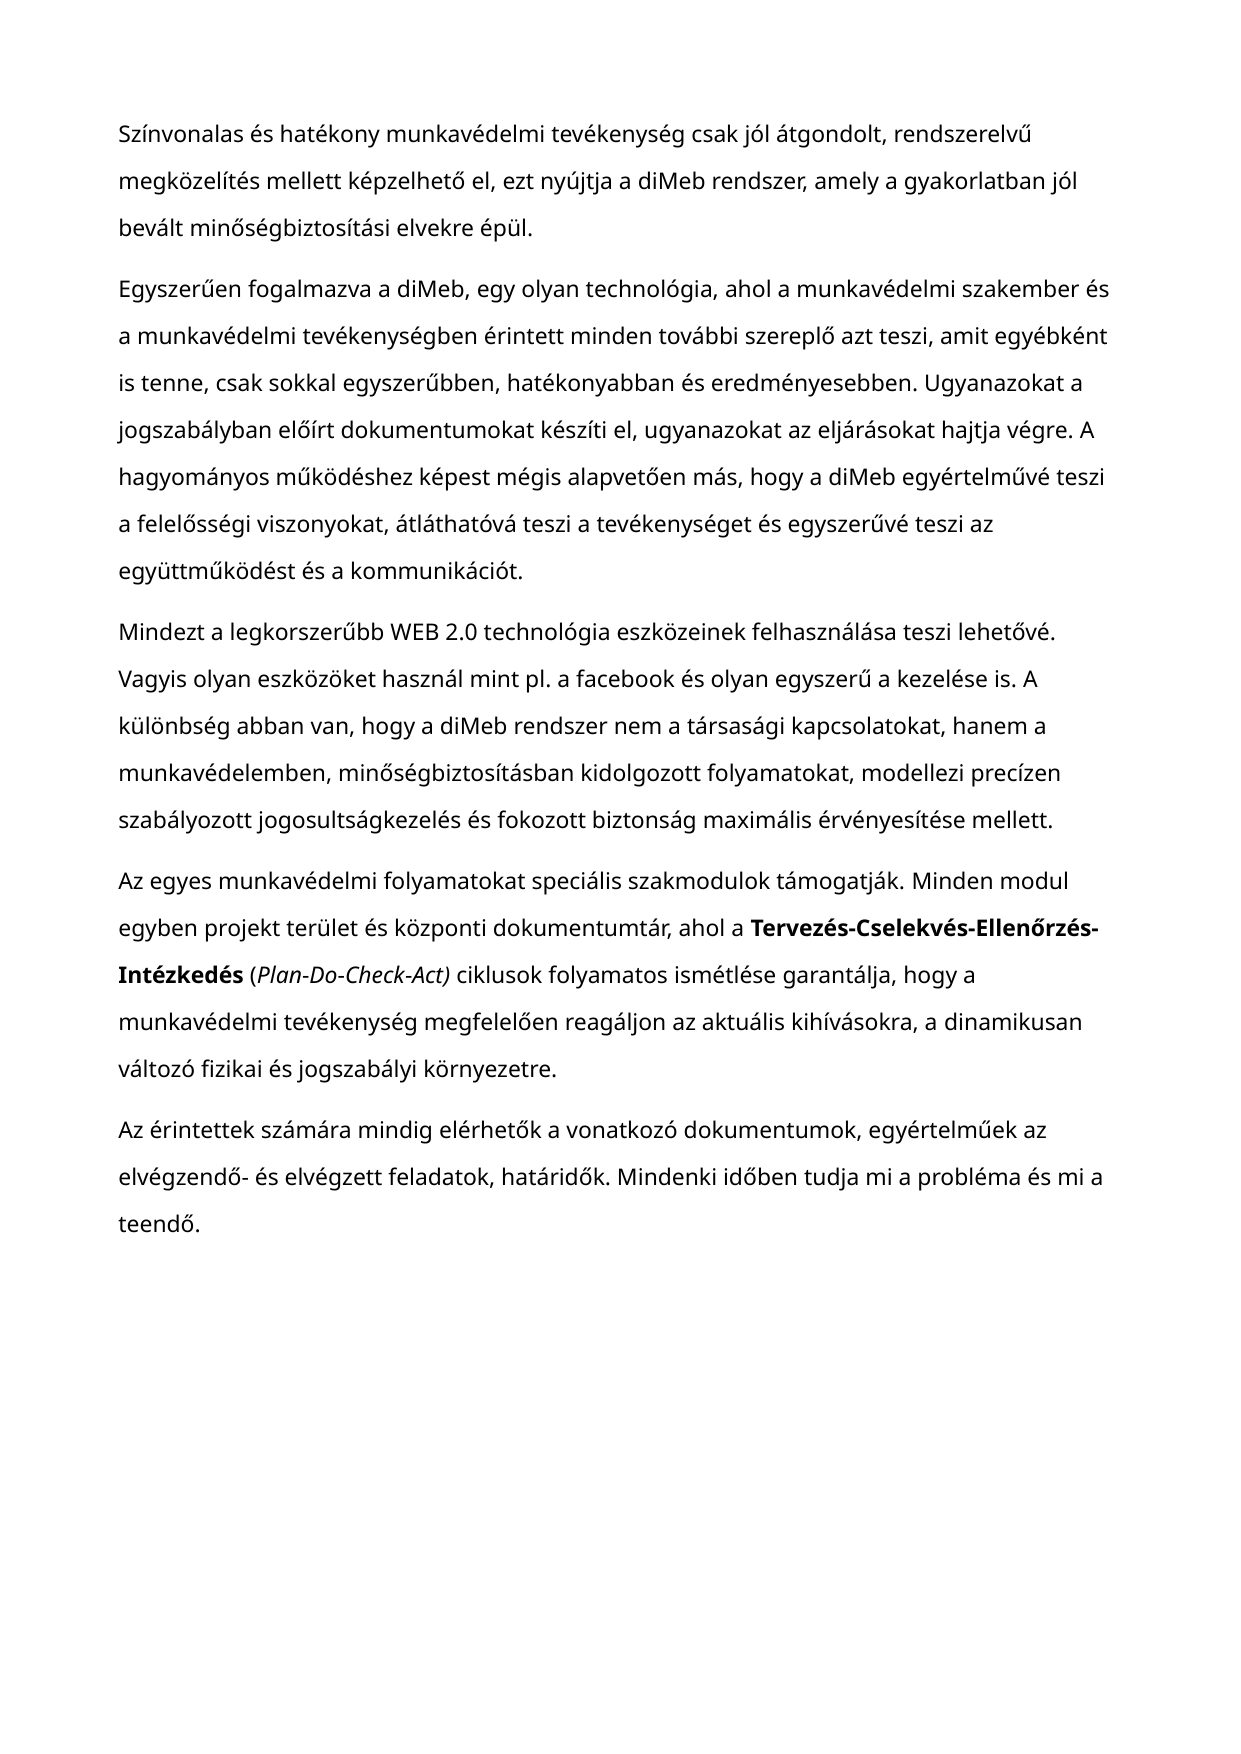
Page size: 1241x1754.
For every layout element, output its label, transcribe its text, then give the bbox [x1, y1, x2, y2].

text Mindezt a legkorszerűbb WEB 2.0 technológia eszközeinek felhasználása teszi lehetővé. Vagyis olyan eszközöket használ mint pl. a facebook és olyan egyszerű a kezelése is. A különbség abban van, hogy a diMeb rendszer nem a társasági kapcsolatokat, hanem a munkavédelemben, minőségbiztosításban kidolgozott folyamatokat, modellezi precízen szabályozott jogosultságkezelés és fokozott biztonság maximális érvényesítése mellett. [118, 616, 1122, 835]
text Az egyes munkavédelmi folyamatokat speciális szakmodulok támogatják. Minden modul egyben projekt terület és központi dokumentumtár, ahol a Tervezés-Cselekvés-Ellenőrzés-Intézkedés (Plan-Do-Check-Act) ciklusok folyamatos ismétlése garantálja, hogy a munkavédelmi tevékenység megfelelően reagáljon az aktuális kihívásokra, a dinamikusan változó fizikai és jogszabályi környezetre. [118, 865, 1122, 1084]
text Egyszerűen fogalmazva a diMeb, egy olyan technológia, ahol a munkavédelmi szakember és a munkavédelmi tevékenységben érintett minden további szereplő azt teszi, amit egyébként is tenne, csak sokkal egyszerűbben, hatékonyabban és eredményesebben. Ugyanazokat a jogszabályban előírt dokumentumokat készíti el, ugyanazokat az eljárásokat hajtja végre. A hagyományos működéshez képest mégis alapvetően más, hogy a diMeb egyértelművé teszi a felelősségi viszonyokat, átláthatóvá teszi a tevékenységet és egyszerűvé teszi az együttműködést és a kommunikációt. [118, 273, 1122, 586]
text Az érintettek számára mindig elérhetők a vonatkozó dokumentumok, egyértelműek az elvégzendő- és elvégzett feladatok, határidők. Mindenki időben tudja mi a probléma és mi a teendő. [118, 1114, 1122, 1239]
text Színvonalas és hatékony munkavédelmi tevékenység csak jól átgondolt, rendszerelvű megközelítés mellett képzelhető el, ezt nyújtja a diMeb rendszer, amely a gyakorlatban jól bevált minőségbiztosítási elvekre épül. [118, 118, 1122, 243]
